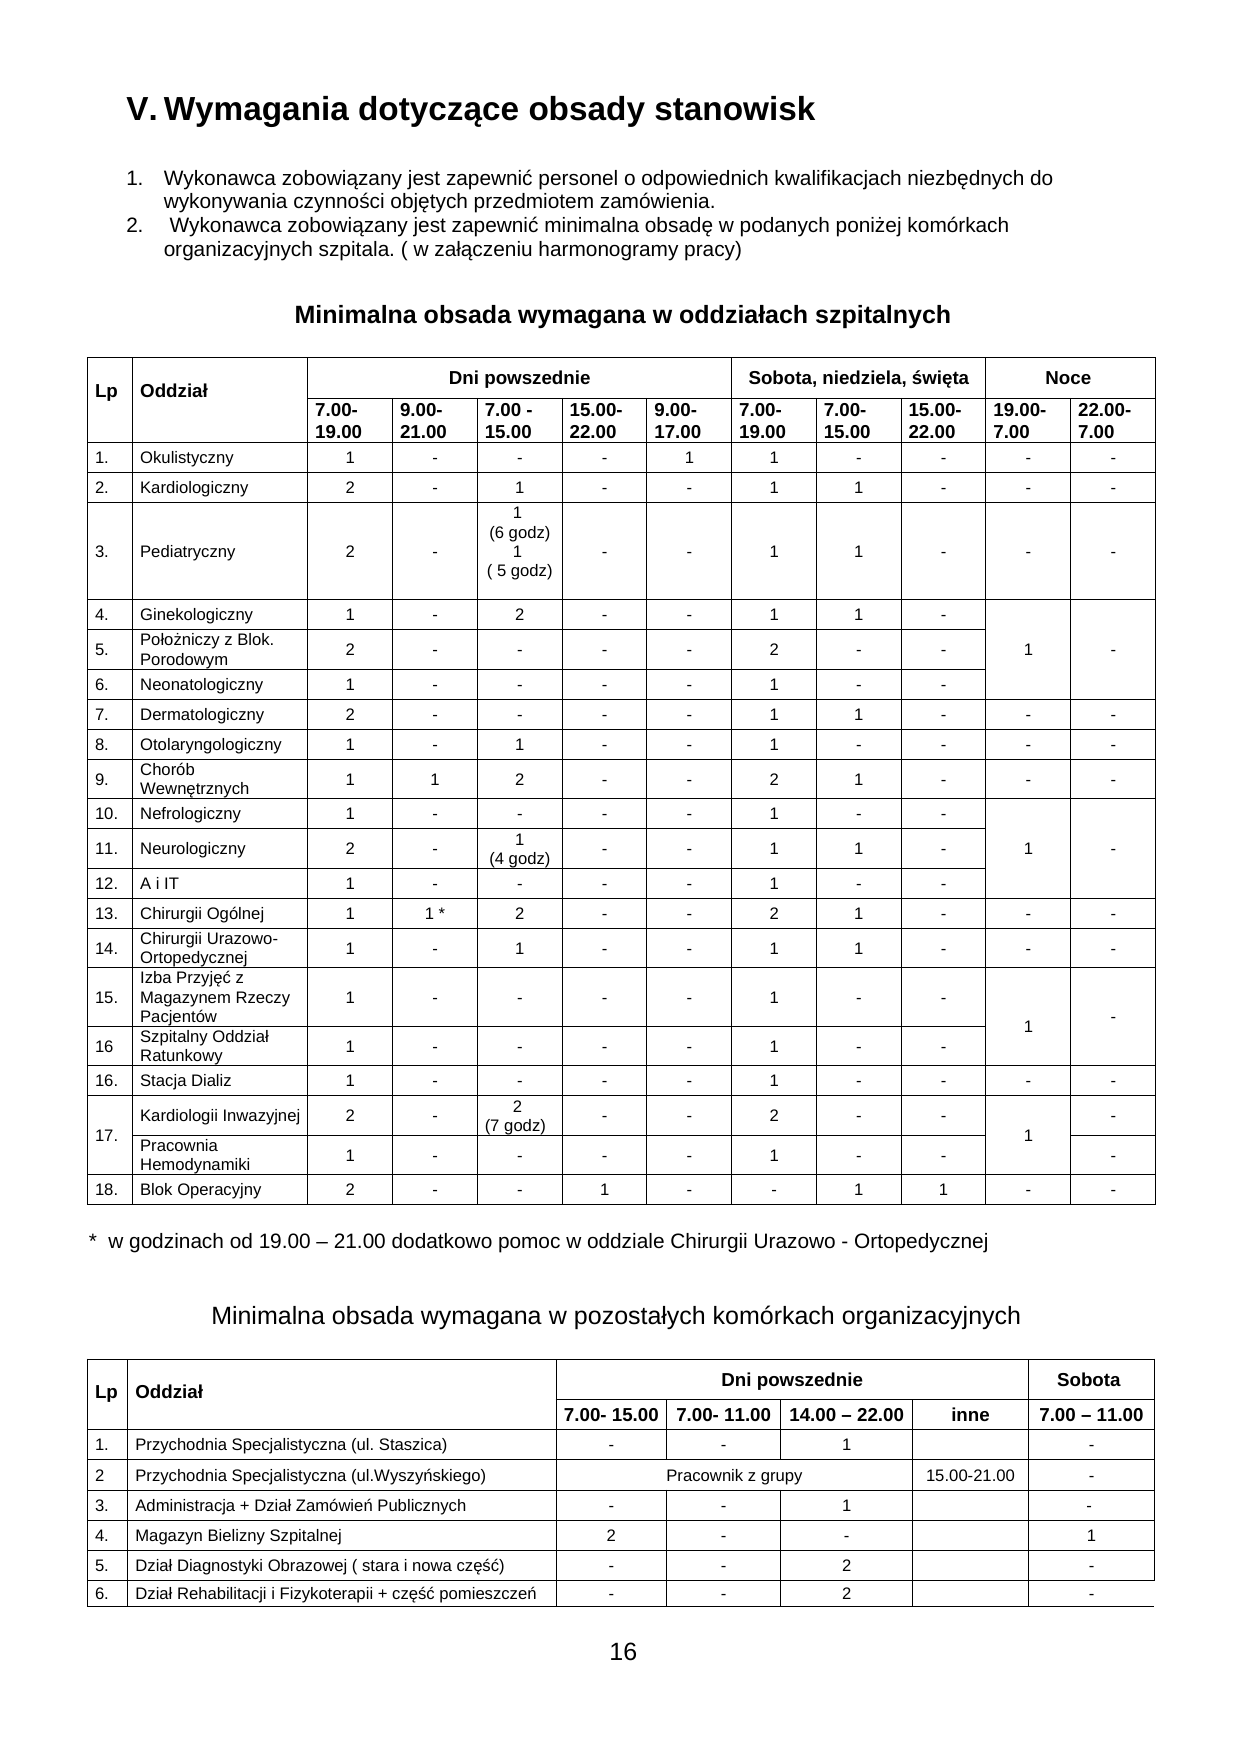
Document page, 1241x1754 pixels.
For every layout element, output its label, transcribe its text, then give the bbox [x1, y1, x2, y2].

table_cell 2 [478, 600, 562, 629]
table_cell 1 [308, 670, 392, 699]
table_header Sobota [1029, 1360, 1154, 1399]
table_cell - [1071, 799, 1155, 898]
table_cell 1 (6 godz) 1 ( 5 godz) [478, 503, 562, 599]
table_cell - [986, 443, 1070, 472]
table_cell Przychodnia Specjalistyczna (ul.Wyszyńskiego) [128, 1460, 556, 1489]
table_cell 2 [308, 700, 392, 729]
table_cell Pracownia Hemodynamiki [133, 1136, 307, 1174]
table_cell 16 [88, 1027, 132, 1065]
table_cell - [393, 503, 477, 599]
table_cell 7.00- 15.00 [817, 399, 901, 442]
table_cell [913, 1551, 1028, 1580]
table_cell - [817, 799, 901, 828]
table_cell - [393, 1027, 477, 1065]
table_cell - [817, 1096, 901, 1135]
table_cell - [647, 600, 731, 629]
table_cell - [647, 899, 731, 928]
table_cell - [393, 1096, 477, 1135]
table_cell Magazyn Bielizny Szpitalnej [128, 1521, 556, 1550]
table_cell - [986, 700, 1070, 729]
table_cell Dział Rehabilitacji i Fizykoterapii + część pomieszczeń [128, 1581, 556, 1606]
table_cell - [563, 670, 646, 699]
table_cell - [478, 630, 562, 668]
table_cell 1 [308, 968, 392, 1026]
table_header Oddział [133, 358, 307, 442]
table_header Oddział [128, 1360, 556, 1429]
text * w godzinach od 19.00 – 21.00 dodatkowo pomoc w oddziale Chirurgii Urazowo - Ortopedycznej [88, 1229, 1157, 1253]
list Wykonawca zobowiązany jest zapewnić minimalna obsadę w podanych poniżej komórkach organizacyjnych szpitala. ( w załączeniu harmonogramy pracy) [126, 213, 1157, 261]
table_cell - [393, 1175, 477, 1204]
table_cell 1 [308, 1027, 392, 1065]
table_cell 10. [88, 799, 132, 828]
table_cell 9. [88, 760, 132, 798]
table_cell 1 [732, 929, 816, 967]
table_cell 9.00- 17.00 [647, 399, 731, 442]
table_cell 1 [478, 473, 562, 502]
table_cell 2 [732, 899, 816, 928]
table_cell - [1029, 1581, 1154, 1606]
table_cell 14.00 – 22.00 [781, 1400, 912, 1429]
table_cell 1 [732, 829, 816, 868]
table_cell - [1071, 700, 1155, 729]
table_cell - [1029, 1551, 1154, 1580]
table_cell 12. [88, 869, 132, 898]
table_cell - [1071, 1136, 1155, 1174]
table_cell Ginekologiczny [133, 600, 307, 629]
table_cell 4. [88, 600, 132, 629]
table_cell 1 [732, 473, 816, 502]
table_cell - [902, 600, 985, 629]
table_cell - [393, 630, 477, 668]
table_cell - [986, 1066, 1070, 1095]
table_cell 1 [817, 1175, 901, 1204]
table_cell - [817, 443, 901, 472]
table_cell 1. [88, 1430, 127, 1459]
table_cell - [647, 760, 731, 798]
table_cell 3. [88, 1491, 127, 1519]
table_cell 2 [732, 760, 816, 798]
table_cell 14. [88, 929, 132, 967]
table_cell Szpitalny Oddział Ratunkowy [133, 1027, 307, 1065]
table_cell 1 [308, 799, 392, 828]
table_cell - [817, 1136, 901, 1174]
table_cell 8. [88, 730, 132, 759]
text Minimalna obsada wymagana w pozostałych komórkach organizacyjnych [88, 1301, 1157, 1330]
table_cell - [667, 1551, 780, 1580]
list Wykonawca zobowiązany jest zapewnić personel o odpowiednich kwalifikacjach niezbędnych do wykonywania czynności objętych przedmiotem zamówienia. [126, 165, 1157, 213]
table_cell - [647, 1136, 731, 1174]
table_cell - [902, 799, 985, 828]
table_cell - [393, 730, 477, 759]
table_cell 1 [308, 929, 392, 967]
table_cell 1 [563, 1175, 646, 1204]
table_cell 1 [308, 899, 392, 928]
table_cell [913, 1521, 1028, 1550]
table_cell - [393, 670, 477, 699]
table_cell 5. [88, 1551, 127, 1580]
table_cell - [393, 700, 477, 729]
table_cell - [1071, 1066, 1155, 1095]
table_cell - [902, 630, 985, 668]
table_cell - [1029, 1430, 1154, 1459]
table_cell - [986, 503, 1070, 599]
table_cell 1 [732, 443, 816, 472]
table_cell Otolaryngologiczny [133, 730, 307, 759]
table_cell - [1029, 1491, 1154, 1519]
table_cell - [647, 1096, 731, 1135]
table_cell - [1071, 929, 1155, 967]
table_cell - [563, 730, 646, 759]
table_cell - [902, 1066, 985, 1095]
table_cell 2 [781, 1551, 912, 1580]
table_cell Administracja + Dział Zamówień Publicznych [128, 1491, 556, 1519]
table_cell - [817, 869, 901, 898]
table_cell 4. [88, 1521, 127, 1550]
table_cell Chirurgii Ogólnej [133, 899, 307, 928]
table_cell - [902, 968, 985, 1026]
table_cell - [393, 443, 477, 472]
table_cell 1 [732, 1136, 816, 1174]
table_cell - [902, 473, 985, 502]
table_cell 15. [88, 968, 132, 1026]
table_cell 7.00- 11.00 [667, 1400, 780, 1429]
table_cell 1. [88, 443, 132, 472]
table_cell 9.00- 21.00 [393, 399, 477, 442]
table_cell 1 [478, 929, 562, 967]
table_cell 1 [902, 1175, 985, 1204]
table_cell Pediatryczny [133, 503, 307, 599]
table_cell - [647, 1027, 731, 1065]
table_cell Chirurgii Urazowo- Ortopedycznej [133, 929, 307, 967]
table_cell Pracownik z grupy [557, 1460, 912, 1489]
table_cell 13. [88, 899, 132, 928]
table_cell - [647, 1066, 731, 1095]
table_cell [913, 1430, 1028, 1459]
table_cell 6. [88, 1581, 127, 1606]
table_cell 1 [647, 443, 731, 472]
table_cell - [647, 503, 731, 599]
table_cell 1 [478, 730, 562, 759]
table_cell - [817, 670, 901, 699]
table_cell 16. [88, 1066, 132, 1095]
table_cell 22.00- 7.00 [1071, 399, 1155, 442]
table_cell - [563, 600, 646, 629]
table_cell - [563, 929, 646, 967]
table_cell Nefrologiczny [133, 799, 307, 828]
table_cell - [902, 1136, 985, 1174]
table_cell - [478, 799, 562, 828]
table_cell - [393, 473, 477, 502]
table_cell - [817, 630, 901, 668]
table_cell - [667, 1581, 780, 1606]
table_cell A i IT [133, 869, 307, 898]
table_cell 1 [817, 600, 901, 629]
table_cell 1 [732, 503, 816, 599]
table_cell - [902, 829, 985, 868]
table_cell Neonatologiczny [133, 670, 307, 699]
table_header Dni powszednie [557, 1360, 1028, 1399]
table_cell 1 [817, 503, 901, 599]
table_cell - [557, 1430, 666, 1459]
table_cell 5. [88, 630, 132, 668]
table_cell - [478, 1136, 562, 1174]
table_cell 15.00-21.00 [913, 1460, 1028, 1489]
table_cell - [817, 968, 901, 1026]
table_cell - [902, 443, 985, 472]
table_cell Kardiologii Inwazyjnej [133, 1096, 307, 1135]
table_cell - [667, 1430, 780, 1459]
table_cell 6. [88, 670, 132, 699]
table_cell - [557, 1581, 666, 1606]
table_cell - [557, 1551, 666, 1580]
table_cell Neurologiczny [133, 829, 307, 868]
table_cell - [902, 1096, 985, 1135]
table_cell - [478, 700, 562, 729]
table_cell 1 [986, 799, 1070, 898]
table_cell 1 (4 godz) [478, 829, 562, 868]
table_cell 1 [308, 760, 392, 798]
table_cell - [902, 700, 985, 729]
table_cell - [902, 869, 985, 898]
table_cell - [563, 630, 646, 668]
table_cell - [563, 869, 646, 898]
table_cell - [563, 899, 646, 928]
table_cell 1 [732, 730, 816, 759]
table_cell - [647, 869, 731, 898]
table_cell 2 [308, 1175, 392, 1204]
table_cell 15.00- 22.00 [902, 399, 985, 442]
table_cell - [647, 829, 731, 868]
table_cell 7. [88, 700, 132, 729]
list Wymagania dotyczące obsady stanowisk [126, 88, 1157, 127]
table_cell 1 [732, 700, 816, 729]
table_cell - [563, 1066, 646, 1095]
table_cell 2 [478, 899, 562, 928]
table_cell - [1071, 730, 1155, 759]
table_cell 2 [308, 829, 392, 868]
table_cell 2 [781, 1581, 912, 1606]
table_cell 18. [88, 1175, 132, 1204]
table_cell 1 [308, 730, 392, 759]
table_cell 2 [308, 1096, 392, 1135]
table_cell - [902, 929, 985, 967]
table_cell 2 (7 godz) [478, 1096, 562, 1135]
table_cell 1 [732, 968, 816, 1026]
table_cell - [478, 1175, 562, 1204]
table_header Lp [88, 1360, 127, 1429]
table_cell - [1071, 760, 1155, 798]
table_cell 11. [88, 829, 132, 868]
table_cell 1 [732, 600, 816, 629]
table_cell - [1071, 473, 1155, 502]
table_cell - [732, 1175, 816, 1204]
table_cell - [563, 1096, 646, 1135]
table_cell - [647, 473, 731, 502]
table_cell 7.00 - 15.00 [478, 399, 562, 442]
table_header Lp [88, 358, 132, 442]
table_cell Stacja Dializ [133, 1066, 307, 1095]
table_cell 1 [732, 869, 816, 898]
table_cell - [986, 899, 1070, 928]
table_cell 2 [308, 503, 392, 599]
table_cell 7.00-19.00 [308, 399, 392, 442]
table_cell 1 [817, 700, 901, 729]
table_cell - [393, 829, 477, 868]
table_cell - [563, 473, 646, 502]
table_cell 1 [986, 1096, 1070, 1174]
table_cell Chorób Wewnętrznych [133, 760, 307, 798]
table_cell - [902, 730, 985, 759]
table_cell Kardiologiczny [133, 473, 307, 502]
table_cell - [986, 473, 1070, 502]
table_cell 1 [308, 869, 392, 898]
table_header Noce [986, 358, 1155, 398]
table_cell 3. [88, 503, 132, 599]
table_cell - [563, 829, 646, 868]
table_cell - [393, 799, 477, 828]
table_cell - [986, 760, 1070, 798]
table_cell 1 [781, 1430, 912, 1459]
table_cell 15.00- 22.00 [563, 399, 646, 442]
table_cell 2 [308, 473, 392, 502]
table_cell 2. [88, 473, 132, 502]
table_cell 1 [817, 899, 901, 928]
table_cell - [393, 1136, 477, 1174]
table_cell - [563, 760, 646, 798]
table_cell - [393, 600, 477, 629]
table_cell - [1071, 968, 1155, 1065]
table_cell - [647, 700, 731, 729]
table_cell 1 [781, 1491, 912, 1519]
table_cell - [667, 1521, 780, 1550]
table_cell - [902, 1027, 985, 1065]
table_cell Dermatologiczny [133, 700, 307, 729]
table_cell - [647, 670, 731, 699]
table_header Sobota, niedziela, święta [732, 358, 985, 398]
table_cell - [478, 968, 562, 1026]
table_cell - [1029, 1460, 1154, 1489]
table_cell - [563, 1027, 646, 1065]
table_cell - [563, 1136, 646, 1174]
table_cell - [647, 968, 731, 1026]
table_cell 2 [308, 630, 392, 668]
table_cell 1 [308, 443, 392, 472]
table_cell 1 [732, 799, 816, 828]
table_cell Blok Operacyjny [133, 1175, 307, 1204]
table_cell - [817, 1066, 901, 1095]
table_cell - [478, 443, 562, 472]
table_cell 17. [88, 1096, 132, 1174]
table_cell Położniczy z Blok. Porodowym [133, 630, 307, 668]
table_cell - [563, 799, 646, 828]
table_cell 7.00- 15.00 [557, 1400, 666, 1429]
table_cell 1 [732, 1066, 816, 1095]
table_cell 1 * [393, 899, 477, 928]
table_cell - [1071, 600, 1155, 699]
table_cell 2 [732, 630, 816, 668]
table_cell 2 [88, 1460, 127, 1489]
table_cell - [393, 929, 477, 967]
table_cell - [478, 869, 562, 898]
table_cell 1 [986, 968, 1070, 1065]
table_cell - [393, 869, 477, 898]
table_cell - [667, 1491, 780, 1519]
table_cell - [393, 1066, 477, 1095]
table_cell - [478, 1066, 562, 1095]
table_cell 1 [308, 1136, 392, 1174]
table_cell 1 [308, 1066, 392, 1095]
table_cell - [647, 799, 731, 828]
table_cell Izba Przyjęć z Magazynem Rzeczy Pacjentów [133, 968, 307, 1026]
table_cell 1 [817, 929, 901, 967]
table_cell - [1071, 503, 1155, 599]
table_cell - [563, 503, 646, 599]
table_cell [913, 1491, 1028, 1519]
table_cell - [902, 899, 985, 928]
table_cell 1 [308, 600, 392, 629]
table_cell - [902, 503, 985, 599]
table_cell - [1071, 443, 1155, 472]
table_cell 1 [1029, 1521, 1154, 1550]
table_cell - [563, 443, 646, 472]
table_cell inne [913, 1400, 1028, 1429]
table_cell - [1071, 1175, 1155, 1204]
table_cell - [902, 760, 985, 798]
table_cell 1 [817, 473, 901, 502]
table_cell Dział Diagnostyki Obrazowej ( stara i nowa część) [128, 1551, 556, 1580]
table_cell - [1071, 1096, 1155, 1135]
table_cell 2 [557, 1521, 666, 1550]
text Minimalna obsada wymagana w oddziałach szpitalnych [88, 300, 1157, 328]
table_cell 1 [986, 600, 1070, 699]
table_cell - [1071, 899, 1155, 928]
table_cell - [647, 1175, 731, 1204]
table_cell - [986, 1175, 1070, 1204]
table_cell - [647, 730, 731, 759]
table_cell [913, 1581, 1028, 1606]
table_cell - [563, 700, 646, 729]
table_cell 1 [732, 670, 816, 699]
table_cell 1 [393, 760, 477, 798]
table_cell - [478, 670, 562, 699]
table_cell 1 [817, 760, 901, 798]
table_header Dni powszednie [308, 358, 731, 398]
table_cell - [478, 1027, 562, 1065]
table_cell - [781, 1521, 912, 1550]
table_cell - [647, 929, 731, 967]
table_cell - [817, 1027, 901, 1065]
table_cell - [902, 670, 985, 699]
table_cell - [817, 730, 901, 759]
table_cell 1 [817, 829, 901, 868]
table_cell - [986, 730, 1070, 759]
table_cell - [986, 929, 1070, 967]
table_cell 2 [478, 760, 562, 798]
table_cell Przychodnia Specjalistyczna (ul. Staszica) [128, 1430, 556, 1459]
table_cell 19.00-7.00 [986, 399, 1070, 442]
table_cell 1 [732, 1027, 816, 1065]
table_cell - [557, 1491, 666, 1519]
table_cell - [563, 968, 646, 1026]
table_cell - [647, 630, 731, 668]
table_cell 7.00- 19.00 [732, 399, 816, 442]
table_cell Okulistyczny [133, 443, 307, 472]
table_cell 7.00 – 11.00 [1029, 1400, 1154, 1429]
table_cell 2 [732, 1096, 816, 1135]
table_cell - [393, 968, 477, 1026]
